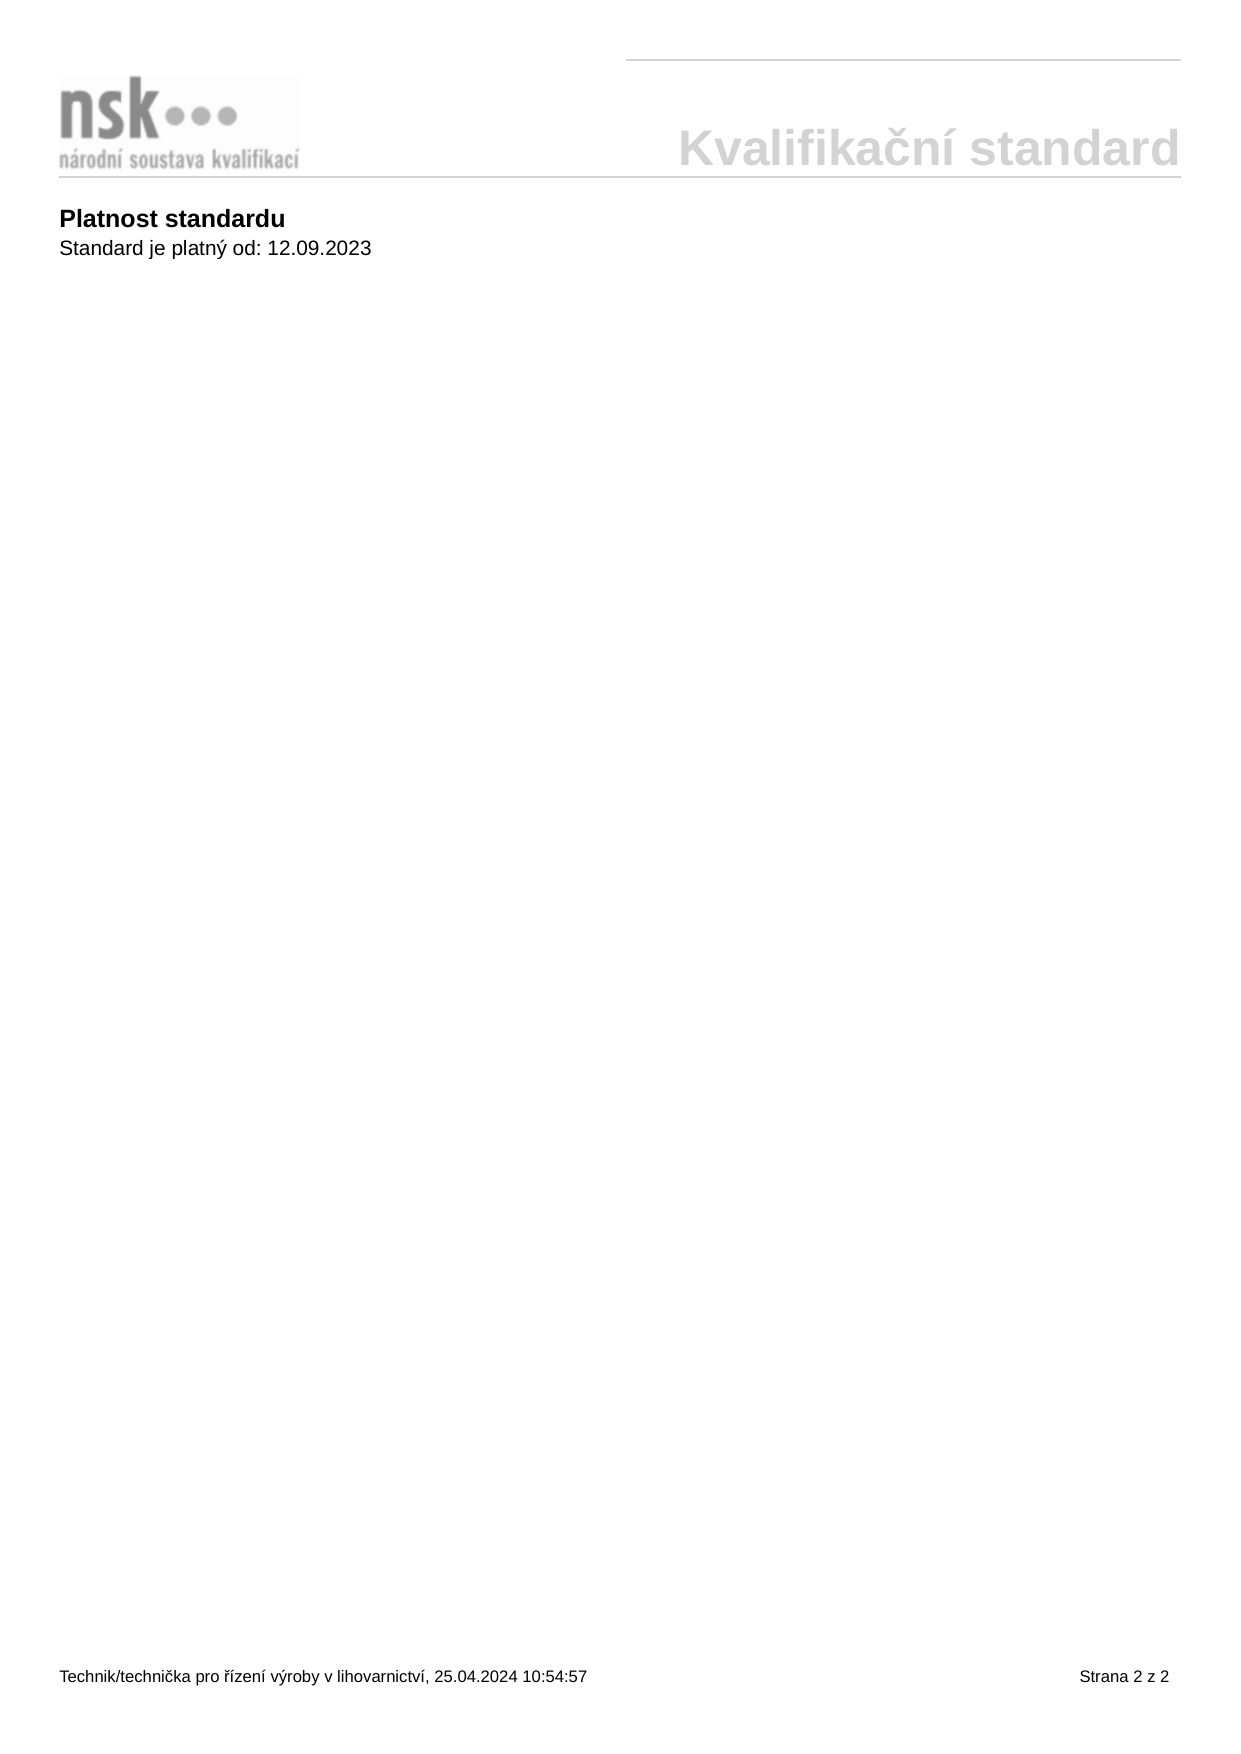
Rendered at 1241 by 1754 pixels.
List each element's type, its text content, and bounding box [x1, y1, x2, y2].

table_cell [1093, 1159, 1169, 1409]
table_cell [59, 1159, 483, 1409]
table_cell [484, 1159, 620, 1409]
table_cell [59, 259, 483, 559]
table_cell [59, 194, 483, 200]
table_cell [1169, 1658, 1181, 1694]
table_cell [626, 1159, 862, 1409]
table_cell Strana 2 z 2 [862, 1658, 1169, 1694]
table_cell [1093, 194, 1169, 200]
table_cell Kvalifikační standard [626, 61, 1181, 176]
table_cell [1093, 859, 1169, 1159]
table_cell [59, 1409, 483, 1658]
table_cell [626, 194, 862, 200]
table_cell [1093, 259, 1169, 559]
table_cell Technik/technička pro řízení výroby v lihovarnictví, 25.04.2024 10:54:57 [59, 1658, 862, 1694]
table_cell [484, 559, 620, 859]
table_cell [59, 171, 483, 176]
table_cell [620, 1409, 626, 1658]
table_cell [1093, 559, 1169, 859]
table_cell Standard je platný od: 12.09.2023 [59, 236, 1181, 259]
table_cell [484, 194, 620, 200]
table_cell [862, 1159, 1093, 1409]
table_cell [862, 559, 1093, 859]
table_cell [484, 1409, 620, 1658]
table_cell [862, 1409, 1093, 1658]
table_cell Platnost standardu [59, 200, 1181, 236]
table_cell [862, 859, 1093, 1159]
table_cell [484, 259, 620, 559]
table_cell [626, 1409, 862, 1658]
table_cell [620, 859, 626, 1159]
table_cell [626, 259, 862, 559]
table_cell [626, 859, 862, 1159]
table_cell [862, 194, 1093, 200]
table_cell [1169, 1159, 1181, 1409]
table_cell [1169, 1409, 1181, 1658]
table_cell [1169, 194, 1181, 200]
table_cell [620, 559, 626, 859]
table_cell [59, 559, 483, 859]
table_cell [626, 559, 862, 859]
table_cell [484, 171, 620, 176]
table_cell [1169, 559, 1181, 859]
table_cell [1169, 259, 1181, 559]
table_cell [484, 859, 620, 1159]
table_cell [862, 259, 1093, 559]
table_cell [1093, 1409, 1169, 1658]
table_cell [620, 259, 626, 559]
picture [58, 59, 621, 171]
table_cell [59, 859, 483, 1159]
table_cell [1169, 859, 1181, 1159]
table_cell [620, 1159, 626, 1409]
table_cell [59, 178, 1181, 194]
table_cell [621, 59, 626, 170]
